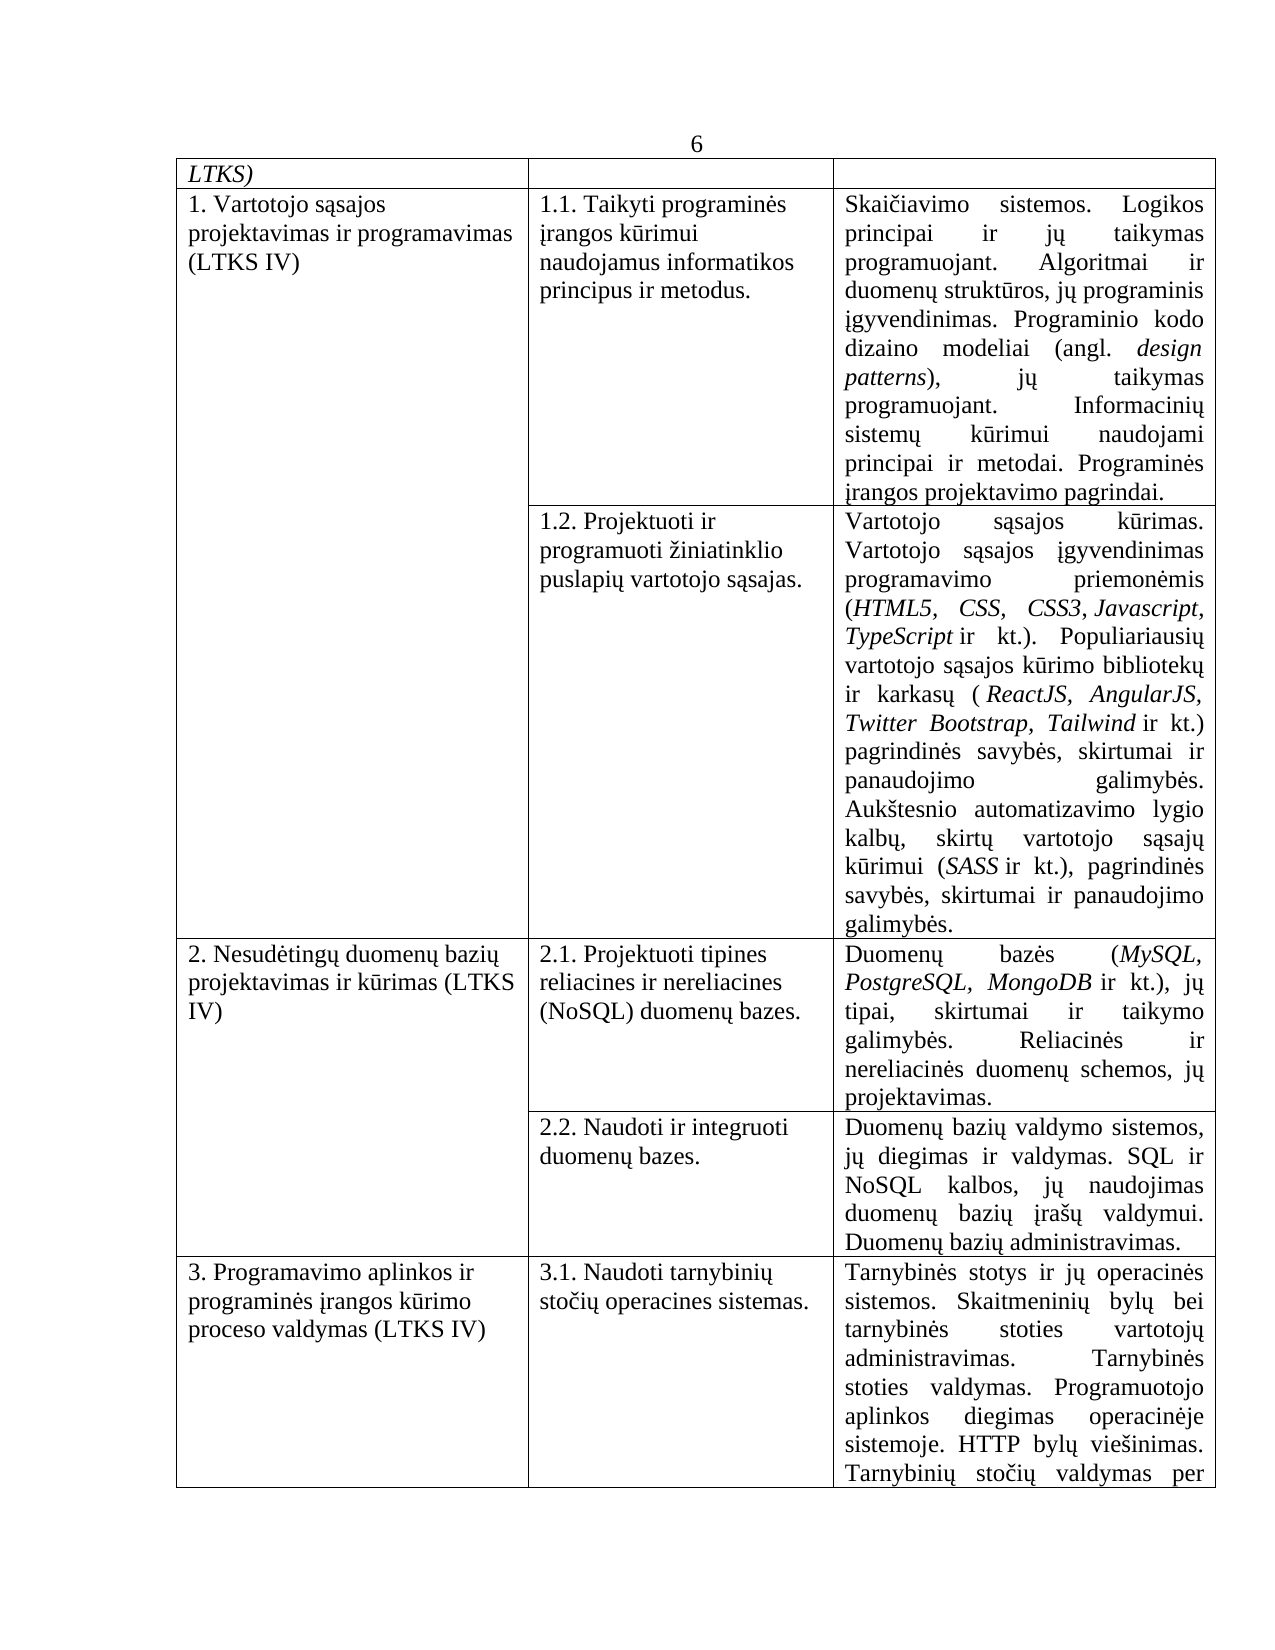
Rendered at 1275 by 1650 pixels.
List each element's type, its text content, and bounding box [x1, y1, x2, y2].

table_cell 3.1. Naudoti tarnybinių stočių operacines sistemas. [529, 1257, 833, 1487]
table_cell 2.1. Projektuoti tipines reliacines ir nereliacines (NoSQL) duomenų bazes. [529, 939, 833, 1111]
table_cell LTKS) [177, 159, 528, 188]
table_cell 2.2. Naudoti ir integruoti duomenų bazes. [529, 1112, 833, 1256]
table_cell 1.1. Taikyti programinės įrangos kūrimui naudojamus informatikos principus ir metodus. [529, 189, 833, 505]
table_cell 1.2. Projektuoti ir programuoti žiniatinklio puslapių vartotojo sąsajas. [529, 506, 833, 938]
table_cell Duomenų bazės (MySQL, PostgreSQL, MongoDB ir kt.), jų tipai, skirtumai ir taikymo galimybės. Reliacinės ir nereliacinės duomenų schemos, jų projektavimas. [834, 939, 1215, 1111]
table_cell Vartotojo sąsajos kūrimas. Vartotojo sąsajos įgyvendinimas programavimo priemonėmis (HTML5, CSS, CSS3, Javascript, TypeScript ir kt.). Populiariausių vartotojo sąsajos kūrimo bibliotekų ir karkasų ( ReactJS, AngularJS, Twitter Bootstrap, Tailwind ir kt.) pagrindinės savybės, skirtumai ir panaudojimo galimybės. Aukštesnio automatizavimo lygio kalbų, skirtų vartotojo sąsajų kūrimui (SASS ir kt.), pagrindinės savybės, skirtumai ir panaudojimo galimybės. [834, 506, 1215, 938]
table_cell Duomenų bazių valdymo sistemos, jų diegimas ir valdymas. SQL ir NoSQL kalbos, jų naudojimas duomenų bazių įrašų valdymui. Duomenų bazių administravimas. [834, 1112, 1215, 1256]
table_cell 1. Vartotojo sąsajos projektavimas ir programavimas (LTKS IV) [177, 189, 528, 938]
table_cell 2. Nesudėtingų duomenų bazių projektavimas ir kūrimas (LTKS IV) [177, 939, 528, 1256]
table_cell Tarnybinės stotys ir jų operacinės sistemos. Skaitmeninių bylų bei tarnybinės stoties vartotojų administravimas. Tarnybinės stoties valdymas. Programuotojo aplinkos diegimas operacinėje sistemoje. HTTP bylų viešinimas. Tarnybinių stočių valdymas per [834, 1257, 1215, 1487]
table_cell 3. Programavimo aplinkos ir programinės įrangos kūrimo proceso valdymas (LTKS IV) [177, 1257, 528, 1487]
table_cell Skaičiavimo sistemos. Logikos principai ir jų taikymas programuojant. Algoritmai ir duomenų struktūros, jų programinis įgyvendinimas. Programinio kodo dizaino modeliai (angl. design patterns), jų taikymas programuojant. Informacinių sistemų kūrimui naudojami principai ir metodai. Programinės įrangos projektavimo pagrindai. [834, 189, 1215, 505]
table_cell [834, 159, 1215, 188]
table_cell [529, 159, 833, 188]
